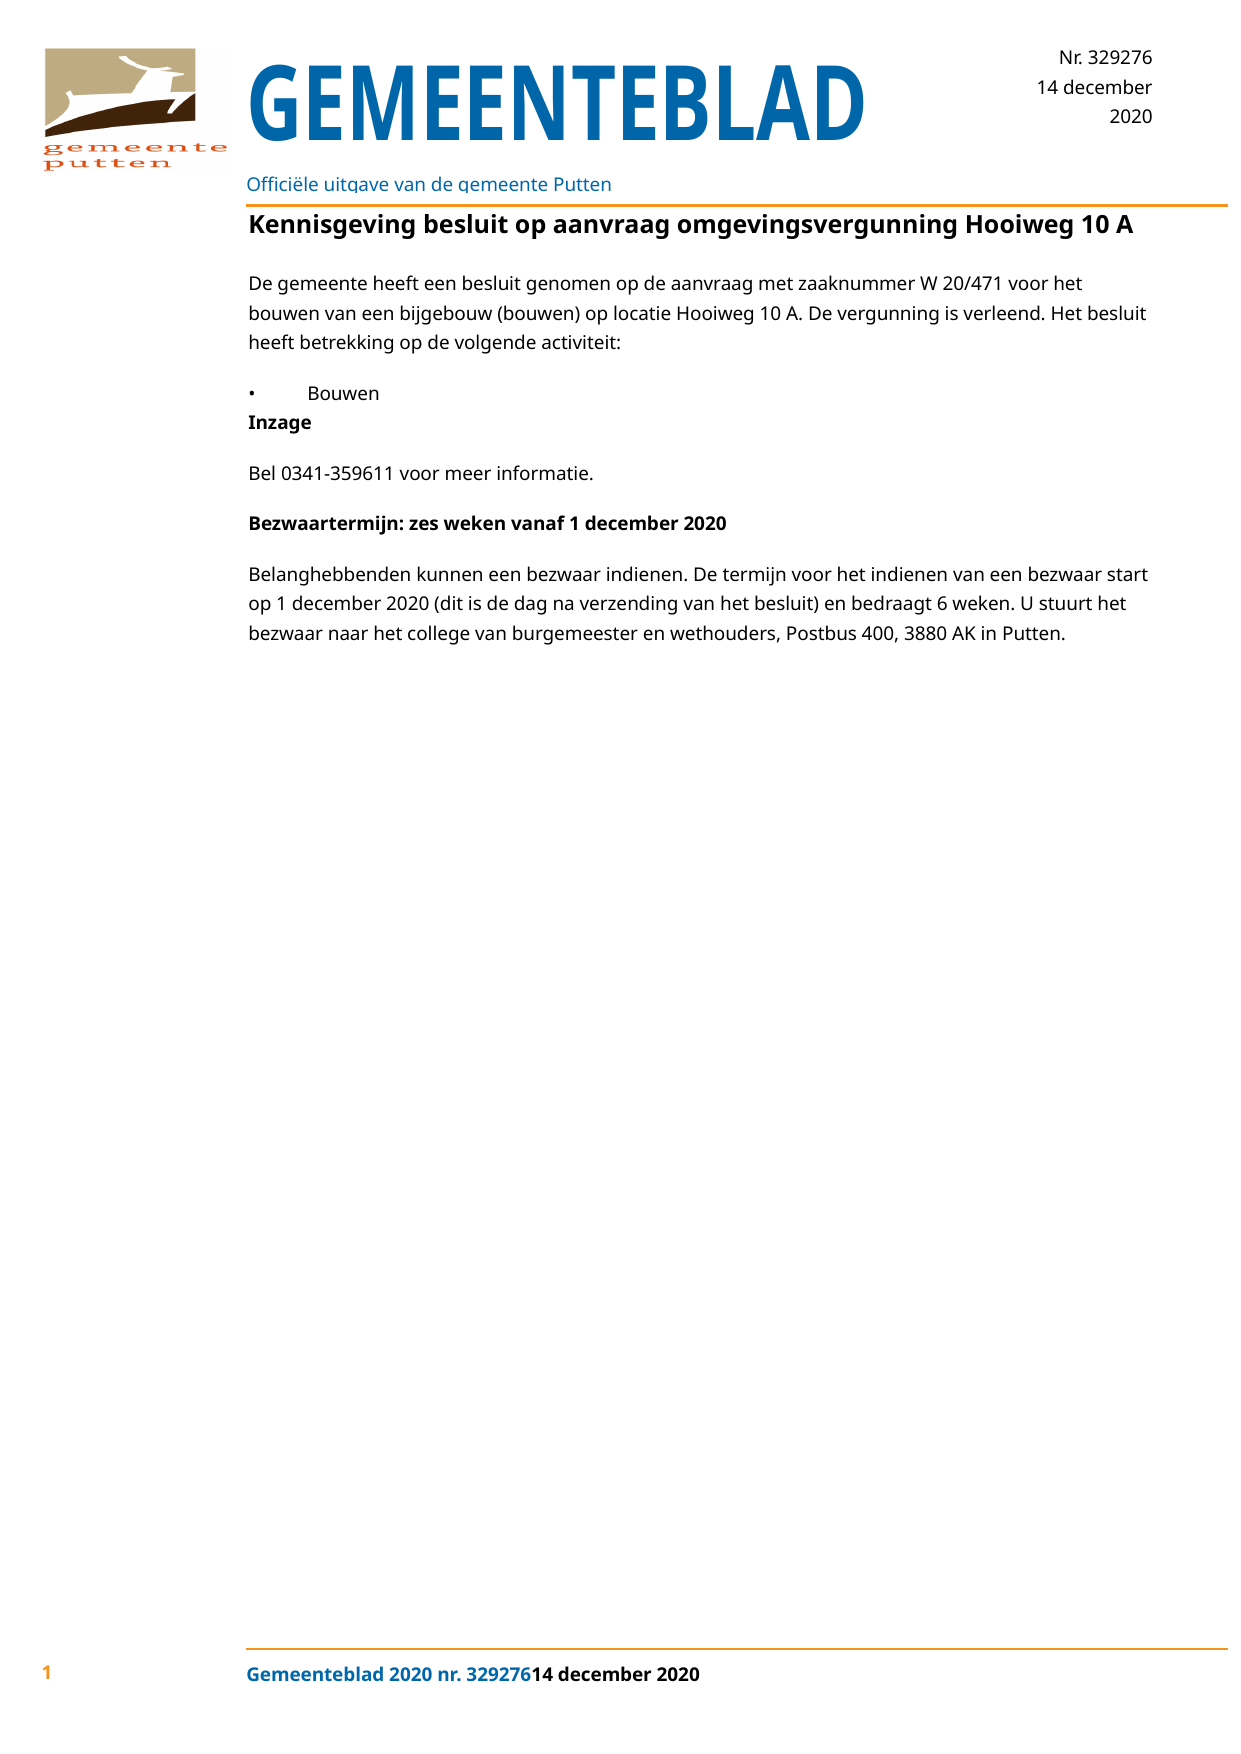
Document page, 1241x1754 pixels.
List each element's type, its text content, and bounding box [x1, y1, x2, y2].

text De gemeente heeft een besluit genomen op de aanvraag met zaaknummer W 20/471 voor het bouwen van een bijgebouw (bouwen) op locatie Hooiweg 10 A. De vergunning is verleend. Het besluit heeft betrekking op de volgende activiteit: [248, 270, 1152, 355]
list Bouwen [248, 380, 1152, 406]
text Belanghebbenden kunnen een bezwaar indienen. De termijn voor het indienen van een bezwaar start op 1 december 2020 (dit is de dag na verzending van het besluit) en bedraagt 6 weken. U stuurt het bezwaar naar het college van burgemeester en wethouders, Postbus 400, 3880 AK in Putten. [248, 561, 1152, 646]
text Inzage [248, 409, 1152, 435]
text Bezwaartermijn: zes weken vanaf 1 december 2020 [248, 510, 1152, 536]
picture [41, 47, 231, 172]
text Kennisgeving besluit op aanvraag omgevingsvergunning Hooiweg 10 A [248, 207, 1152, 241]
text Bel 0341-359611 voor meer informatie. [248, 460, 1152, 486]
